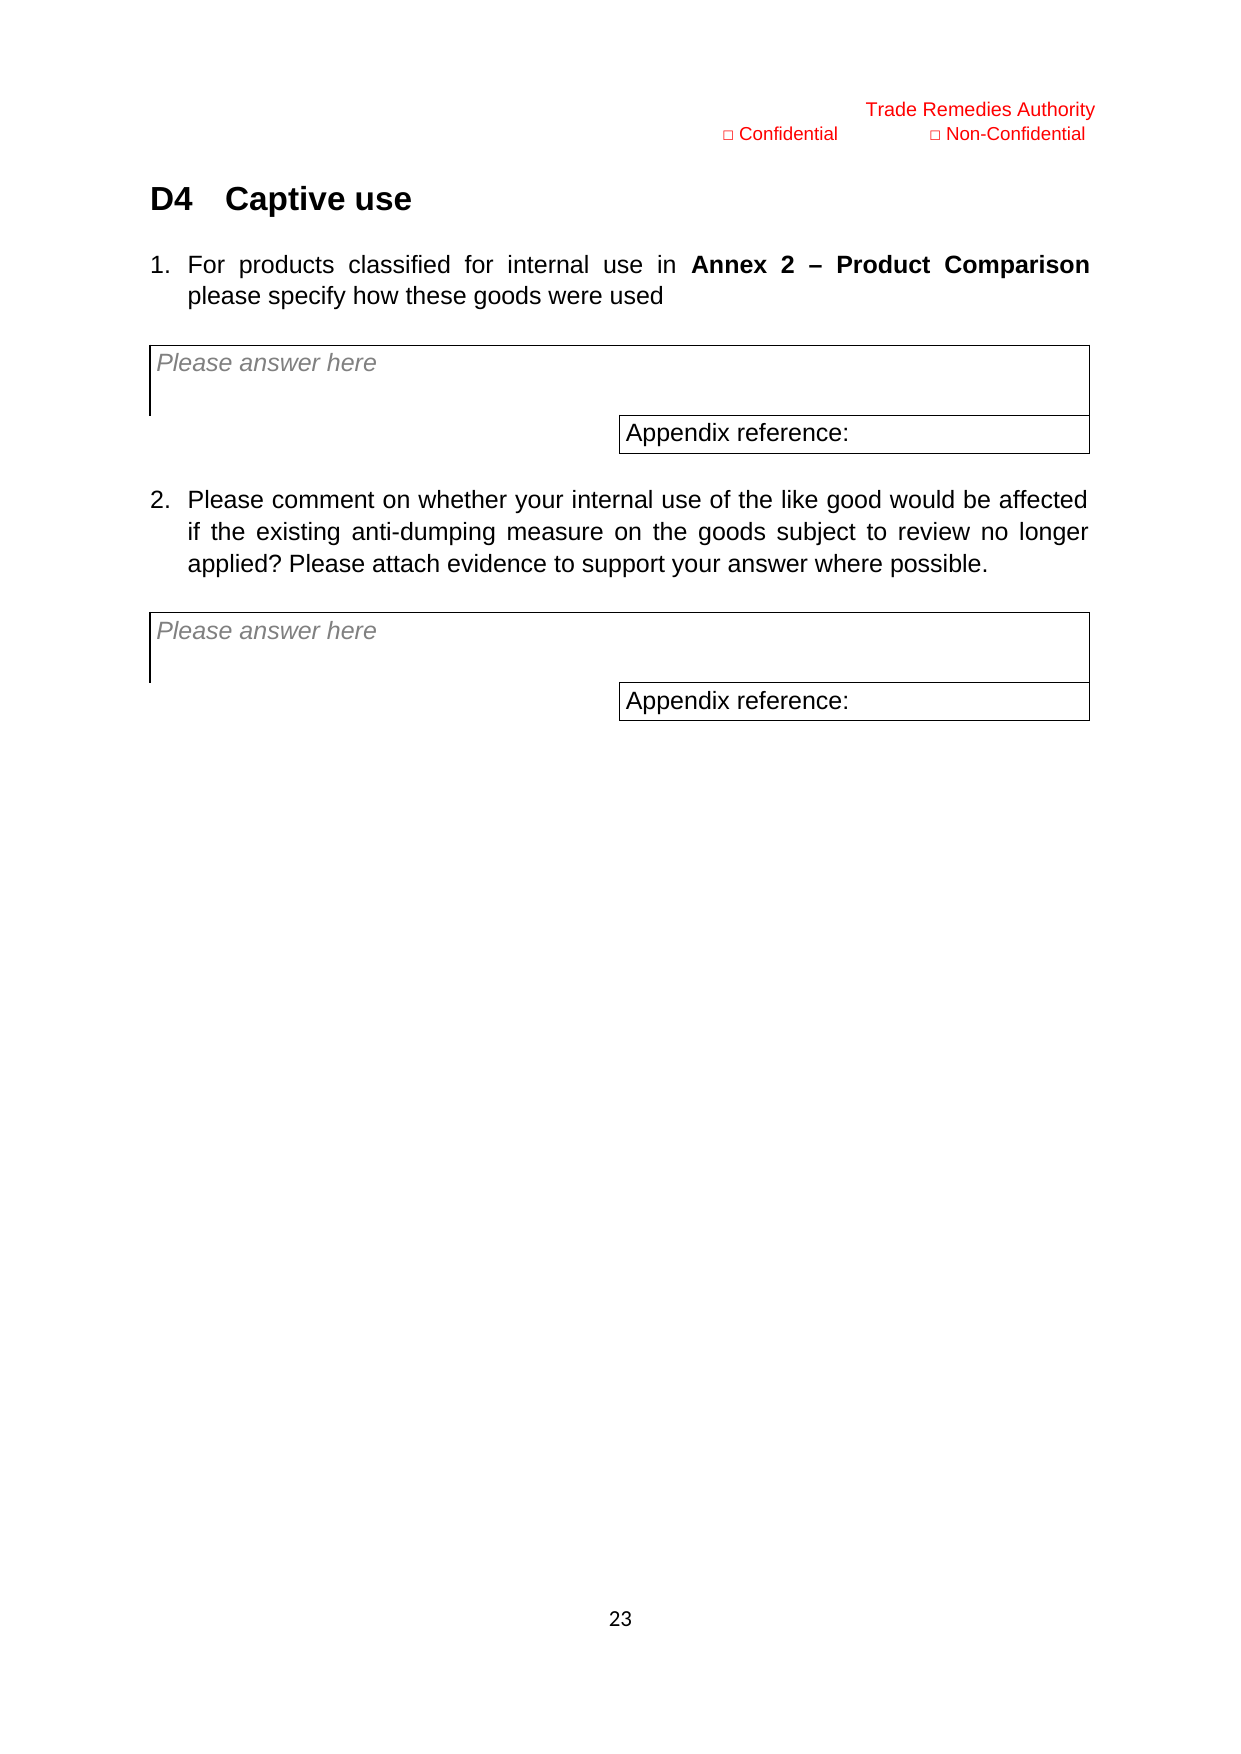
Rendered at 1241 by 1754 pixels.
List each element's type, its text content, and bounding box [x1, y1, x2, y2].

list Please comment on whether your internal use of the like good would be affected if the existing anti-dumping measure on the goods subject to review no longer applied? Please attach evidence to support your answer where possible. [150, 486, 1090, 577]
table_header Please answer here [151, 613, 1089, 682]
table_cell Appendix reference: [620, 416, 1089, 453]
table_cell [150, 416, 619, 453]
table_cell [150, 683, 619, 720]
table_header Please answer here [151, 346, 1089, 414]
list For products classified for internal use in Annex 2 – Product Comparison please specify how these goods were used [150, 250, 1090, 310]
table_cell Appendix reference: [620, 683, 1089, 720]
subtitle D4 Captive use [150, 179, 1090, 217]
